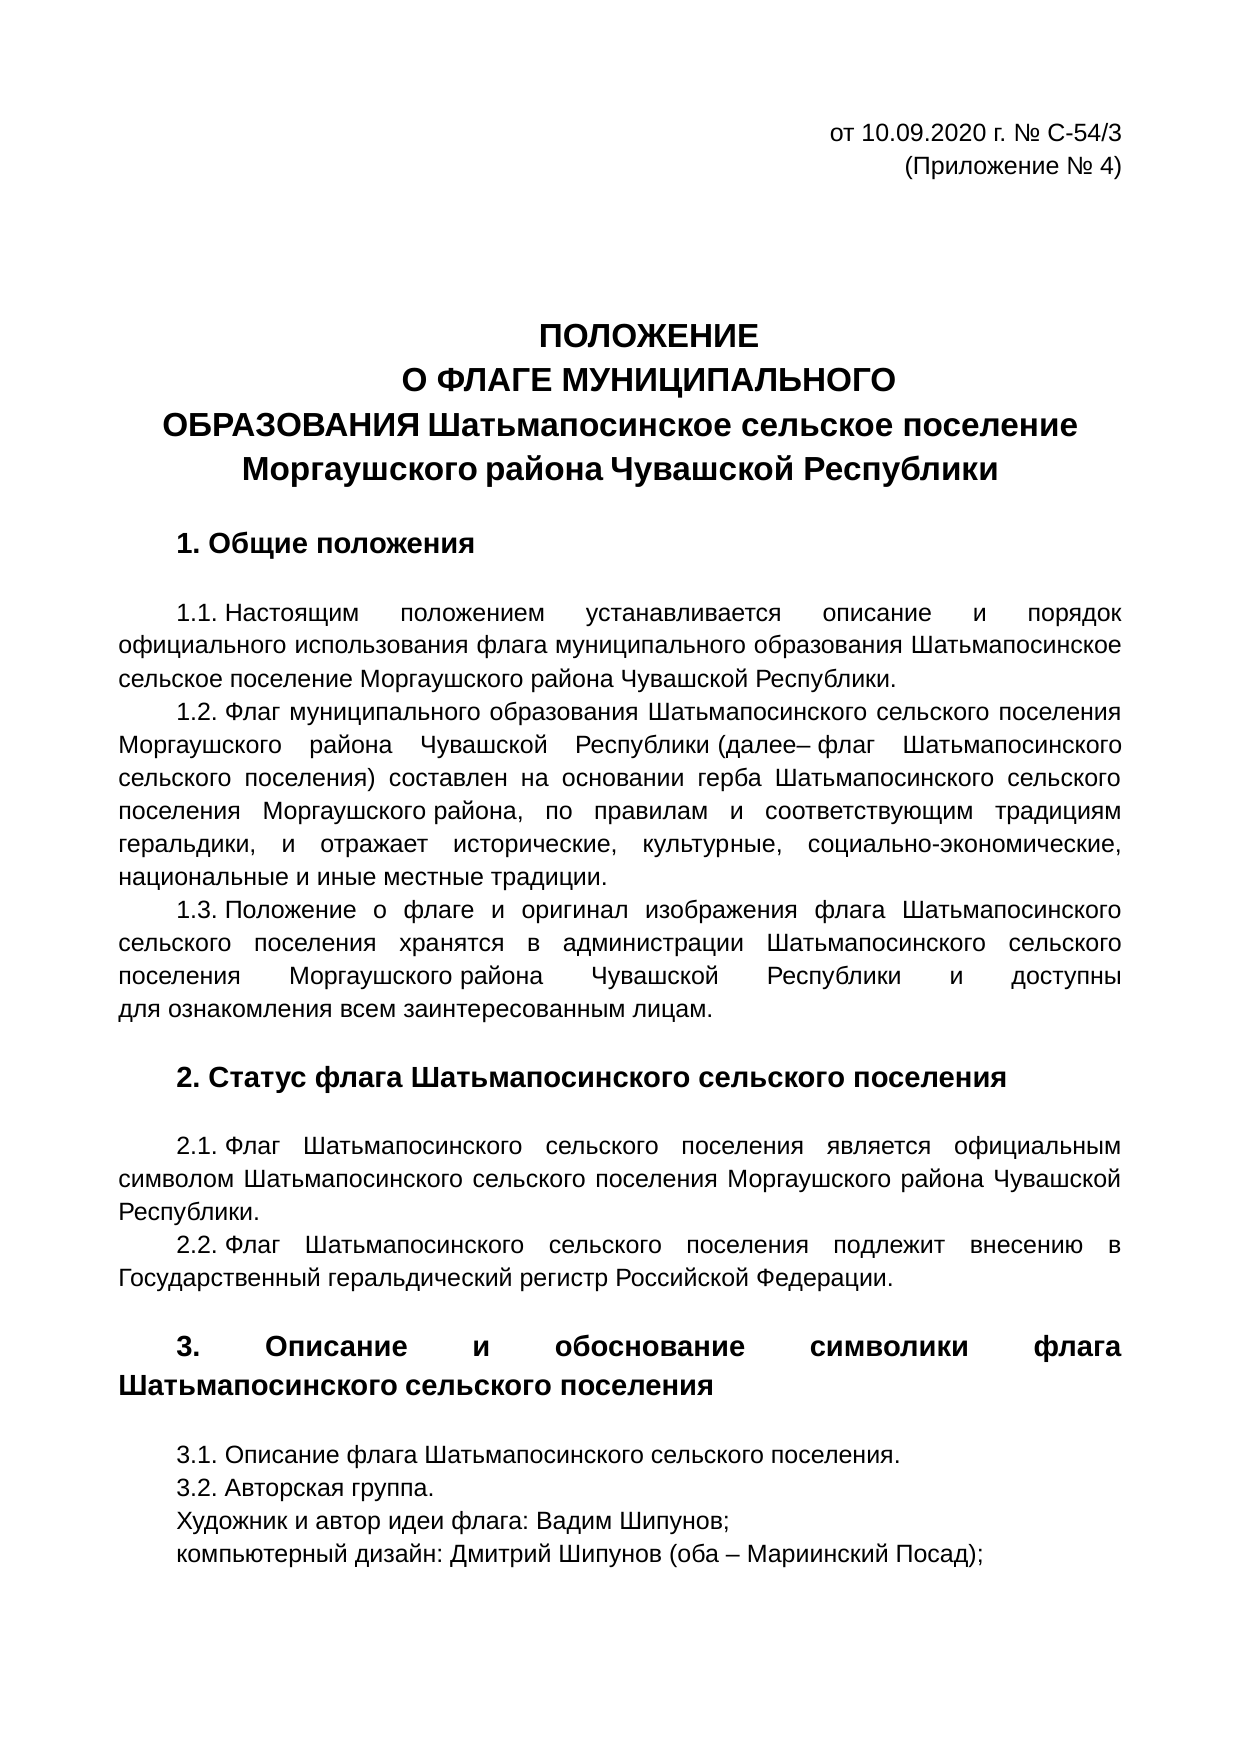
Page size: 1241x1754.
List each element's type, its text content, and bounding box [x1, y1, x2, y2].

text (Приложение № 4) [118, 151, 1122, 180]
text 2. Статус флага Шатьмапосинского сельского поселения [118, 1060, 1122, 1093]
text ПОЛОЖЕНИЕ [118, 316, 1122, 355]
text 1.2. Флаг муниципального образования Шатьмапосинского сельского поселения Моргаушского района Чувашской Республики (далее– флаг Шатьмапосинского сельского поселения) составлен на основании герба Шатьмапосинского сельского поселения Моргаушского района, по правилам и соответствующим традициям геральдики, и отражает исторические, культур­ные, социально-экономические, национальные и иные местные традиции. [118, 697, 1122, 890]
text 3. Описание и обоснование символики флага Шатьмапосинского сельского поселения [118, 1329, 1122, 1402]
text 2.2. Флаг Шатьмапосинского сельского поселения подлежит внесению в Государственный геральдиче­ский регистр Российской Федерации. [118, 1230, 1122, 1292]
text 2.1. Флаг Шатьмапосинского сельского поселения является официальным символом Шатьмапосинского сельского поселения Моргаушского района Чувашской Республики. [118, 1131, 1122, 1226]
text 1. Общие положения [118, 526, 1122, 559]
text 1.3. Положение о флаге и оригинал изображения флага Шатьмапосинского сельского поселения хра­нятся в администрации Шатьмапосинского сельского поселения Моргаушского района Чувашской Республики и доступны для ознакомления всем заинте­ресованным лицам. [118, 895, 1122, 1022]
text компьютерный дизайн: Дмитрий Шипунов (оба – Мариинский Посад); [118, 1539, 1122, 1567]
text 3.1. Описание флага Шатьмапосинского сельского поселения. [118, 1439, 1122, 1468]
text от 10.09.2020 г. № С-54/3 [118, 118, 1122, 147]
text Художник и автор идеи флага: Вадим Шипунов; [118, 1506, 1122, 1534]
text 1.1. Настоящим положением устанавливается описание и порядок официального использования флага муниципального образования Шатьмапосинское сельское поселение Моргаушского района Чувашской Республики. [118, 597, 1122, 692]
text О ФЛАГЕ МУНИЦИПАЛЬНОГО ОБРАЗОВАНИЯ Шатьмапосинское сельское поселение Моргаушского района Чувашской Республики [118, 360, 1122, 487]
text 3.2. Авторская группа. [118, 1473, 1122, 1501]
